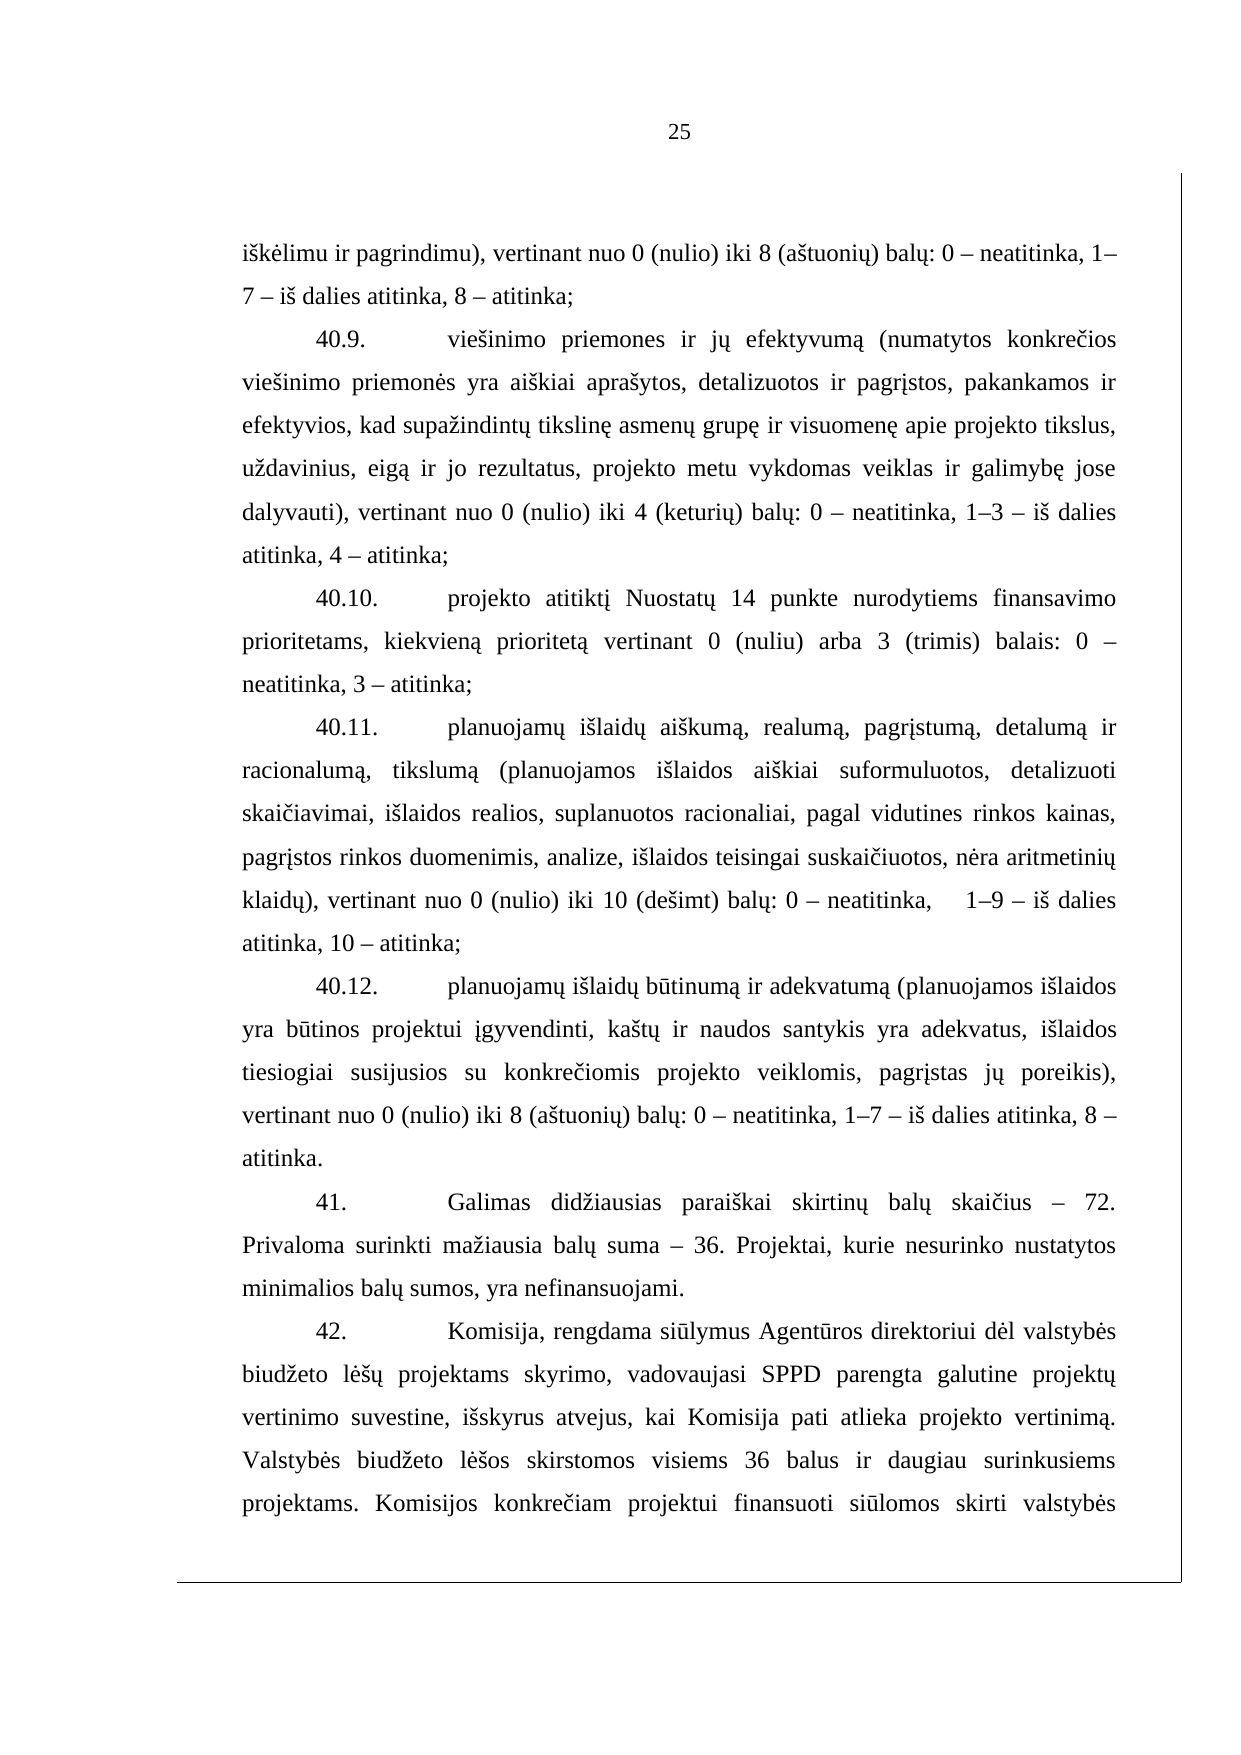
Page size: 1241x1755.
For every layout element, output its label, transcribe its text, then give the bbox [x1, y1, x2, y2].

text 40.12. planuojamų išlaidų būtinumą ir adekvatumą (planuojamos išlaidos yra būtinos projektui įgyvendinti, kaštų ir naudos santykis yra adekvatus, išlaidos tiesiogiai susijusios su konkrečiomis projekto veiklomis, pagrįstas jų poreikis), vertinant nuo 0 (nulio) iki 8 (aštuonių) balų: 0 – neatitinka, 1–7 – iš dalies atitinka, 8 – atitinka. [177, 906, 1181, 1122]
text 40.10. projekto atitiktį Nuostatų 14 punkte nurodytiems finansavimo prioritetams, kiekvieną prioritetą vertinant 0 (nuliu) arba 3 (trimis) balais: 0 – neatitinka, 3 – atitinka; [177, 518, 1181, 648]
text 40.9. viešinimo priemones ir jų efektyvumą (numatytos konkrečios viešinimo priemonės yra aiškiai aprašytos, detalizuotos ir pagrįstos, pakankamos ir efektyvios, kad supažindintų tikslinę asmenų grupę ir visuomenę apie projekto tikslus, uždavinius, eigą ir jo rezultatus, projekto metu vykdomas veiklas ir galimybę jose dalyvauti), vertinant nuo 0 (nulio) iki 4 (keturių) balų: 0 – neatitinka, 1–3 – iš dalies atitinka, 4 – atitinka; [177, 259, 1181, 518]
text 40.11. planuojamų išlaidų aiškumą, realumą, pagrįstumą, detalumą ir racionalumą, tikslumą (planuojamos išlaidos aiškiai suformuluotos, detalizuoti skaičiavimai, išlaidos realios, suplanuotos racionaliai, pagal vidutines rinkos kainas, pagrįstos rinkos duomenimis, analize, išlaidos teisingai suskaičiuotos, nėra aritmetinių klaidų), vertinant nuo 0 (nulio) iki 10 (dešimt) balų: 0 – neatitinka, 1–9 – iš dalies atitinka, 10 – atitinka; [177, 648, 1181, 906]
text 42. Komisija, rengdama siūlymus Agentūros direktoriui dėl valstybės biudžeto lėšų projektams skyrimo, vadovaujasi SPPD parengta galutine projektų vertinimo suvestine, išskyrus atvejus, kai Komisija pati atlieka projekto vertinimą. Valstybės biudžeto lėšos skirstomos visiems 36 balus ir daugiau surinkusiems projektams. Komisijos konkrečiam projektui finansuoti siūlomos skirti valstybės biudžeto lėšos apskaičiuojamos pagal formulę, įvertinant projektui prašomą skirti lėšų sumą ir projekto surinktų balų vidurkį: [177, 1251, 1181, 1582]
text 40.8. laukiamus rezultatus (projekto laukiami rezultatai aiškūs, detalizuoti, realūs, išmatuojami ir pasiekiami, susiję su Nuostatų 24.3 papunktyje nurodytų projekto įgyvendinimo kokybinių rodiklių siekimu, paremti problemos iškėlimu ir pagrindimu), vertinant nuo 0 (nulio) iki 8 (aštuonių) balų: 0 – neatitinka, 1–7 – iš dalies atitinka, 8 – atitinka; [177, 173, 1181, 259]
text 41. Galimas didžiausias paraiškai skirtinų balų skaičius – 72. Privaloma surinkti mažiausia balų suma – 36. Projektai, kurie nesurinko nustatytos minimalios balų sumos, yra nefinansuojami. [177, 1122, 1181, 1251]
